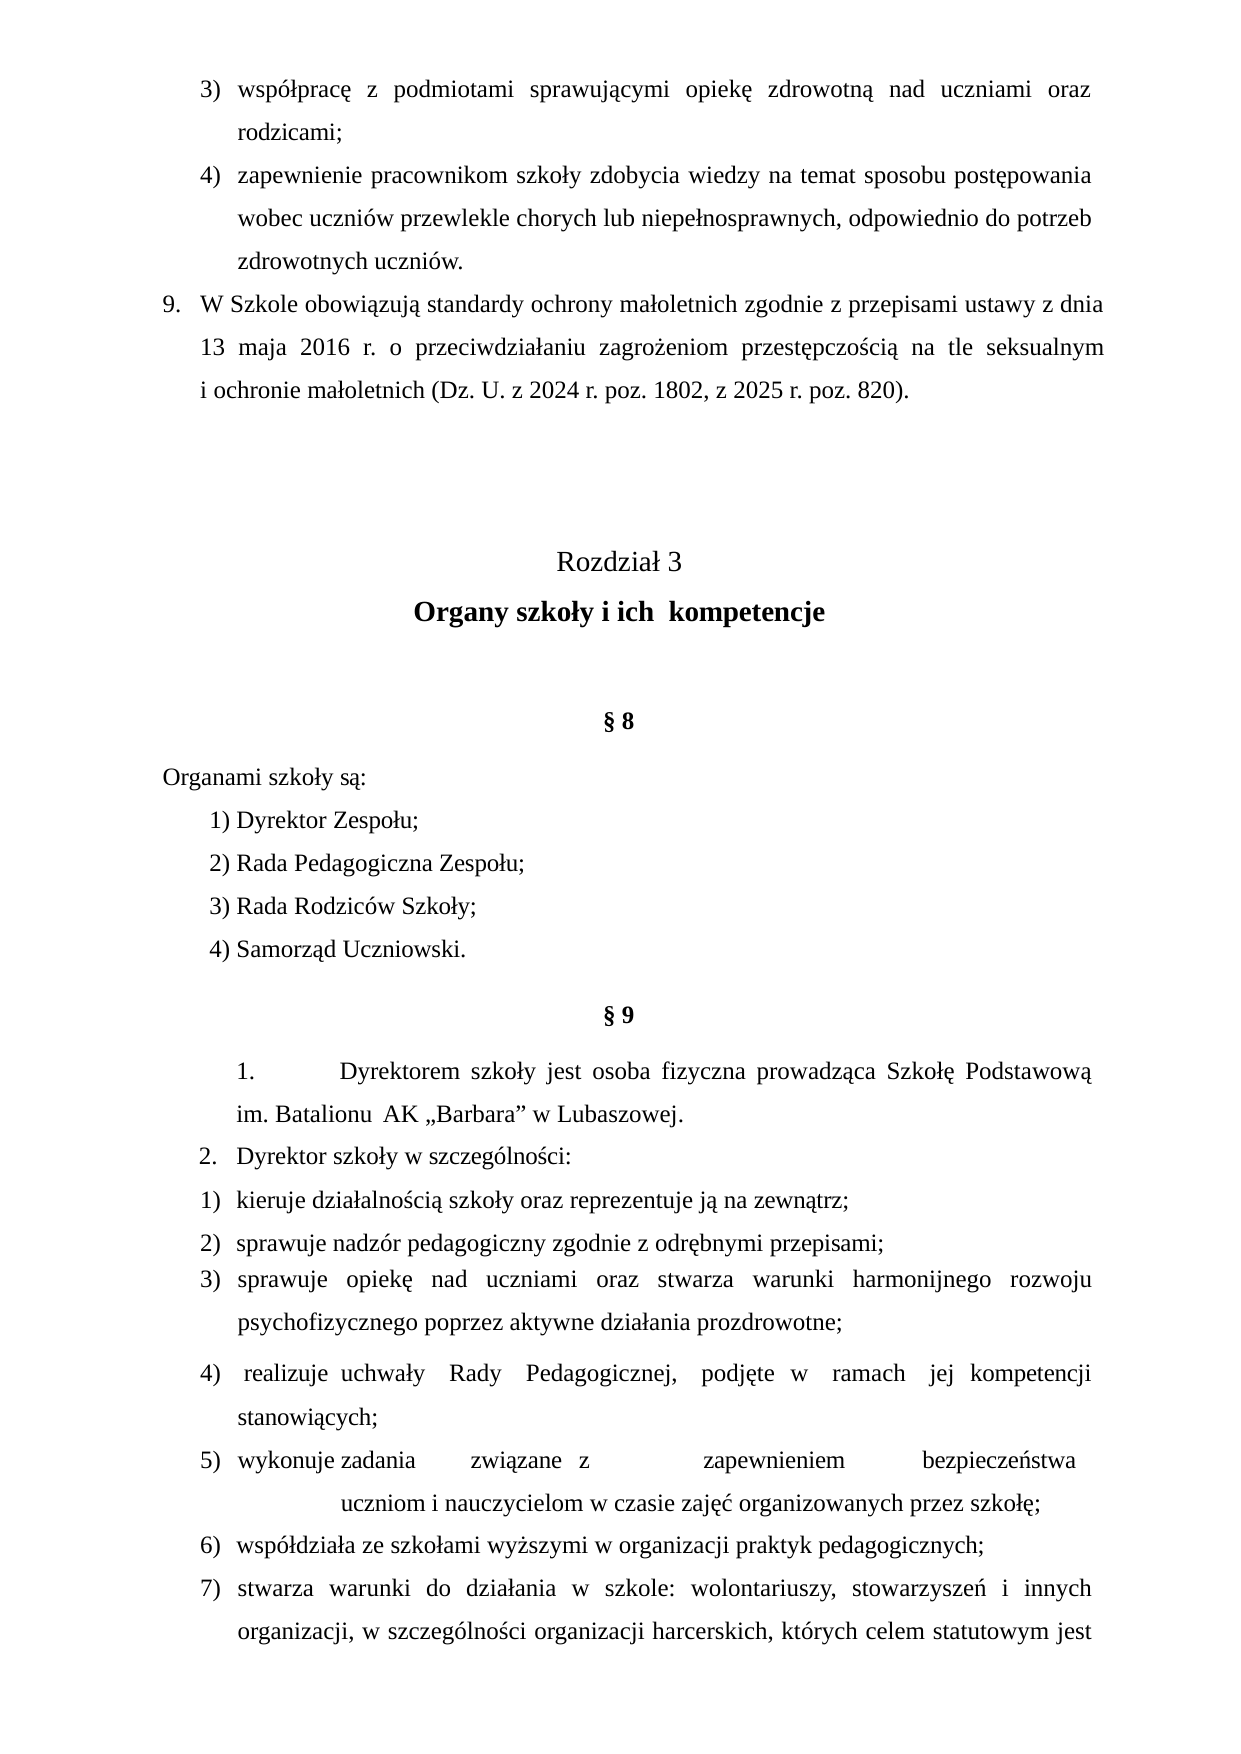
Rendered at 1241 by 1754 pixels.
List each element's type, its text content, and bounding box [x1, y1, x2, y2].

list sprawuje opiekę nad uczniami oraz stwarza warunki harmonijnego rozwoju psychofizycznego poprzez aktywne działania prozdrowotne; [200, 1264, 1092, 1336]
list współdziała ze szkołami wyższymi w organizacji praktyk pedagogicznych; [200, 1531, 1105, 1559]
list Rada Rodziców Szkoły; [209, 891, 1105, 920]
list współpracę z podmiotami sprawującymi opiekę zdrowotną nad uczniami oraz rodzicami; [200, 74, 1092, 146]
list kieruje działalnością szkoły oraz reprezentuje ją na zewnątrz; [200, 1185, 1105, 1213]
subtitle § 9 [133, 1001, 1105, 1029]
list realizuje uchwały Rady Pedagogicznej, podjęte w ramach jej kompetencji stanowiących; [200, 1358, 1092, 1430]
list stwarza warunki do działania w szkole: wolontariuszy, stowarzyszeń i innych organizacji, w szczególności organizacji harcerskich, których celem statutowym jest [200, 1573, 1093, 1645]
subtitle Rozdział 3 Organy szkoły i ich kompetencje [133, 544, 1105, 628]
text Organami szkoły są: [162, 762, 1105, 791]
list Dyrektor Zespołu; [209, 805, 1105, 833]
list Dyrektorem szkoły jest osoba fizyczna prowadząca Szkołę Podstawową im. Batalionu AK „Barbara” w Lubaszowej. [236, 1056, 1092, 1128]
list W Szkole obowiązują standardy ochrony małoletnich zgodnie z przepisami ustawy z dnia 13 maja 2016 r. o przeciwdziałaniu zagrożeniom przestępczością na tle seksualnym i ochronie małoletnich (Dz. U. z 2024 r. poz. 1802, z 2025 r. poz. 820). [162, 289, 1105, 404]
list zapewnienie pracownikom szkoły zdobycia wiedzy na temat sposobu postępowania wobec uczniów przewlekle chorych lub niepełnosprawnych, odpowiednio do potrzeb zdrowotnych uczniów. [200, 160, 1092, 275]
list Dyrektor szkoły w szczególności: [199, 1142, 1105, 1170]
subtitle § 8 [133, 706, 1105, 735]
list Samorząd Uczniowski. [209, 934, 1105, 963]
list sprawuje nadzór pedagogiczny zgodnie z odrębnymi przepisami; [200, 1228, 1105, 1256]
list Rada Pedagogiczna Zespołu; [209, 848, 1105, 877]
list wykonuje zadania związane z zapewnieniem bezpieczeństwa uczniom i nauczycielom w czasie zajęć organizowanych przez szkołę; [200, 1445, 1092, 1517]
